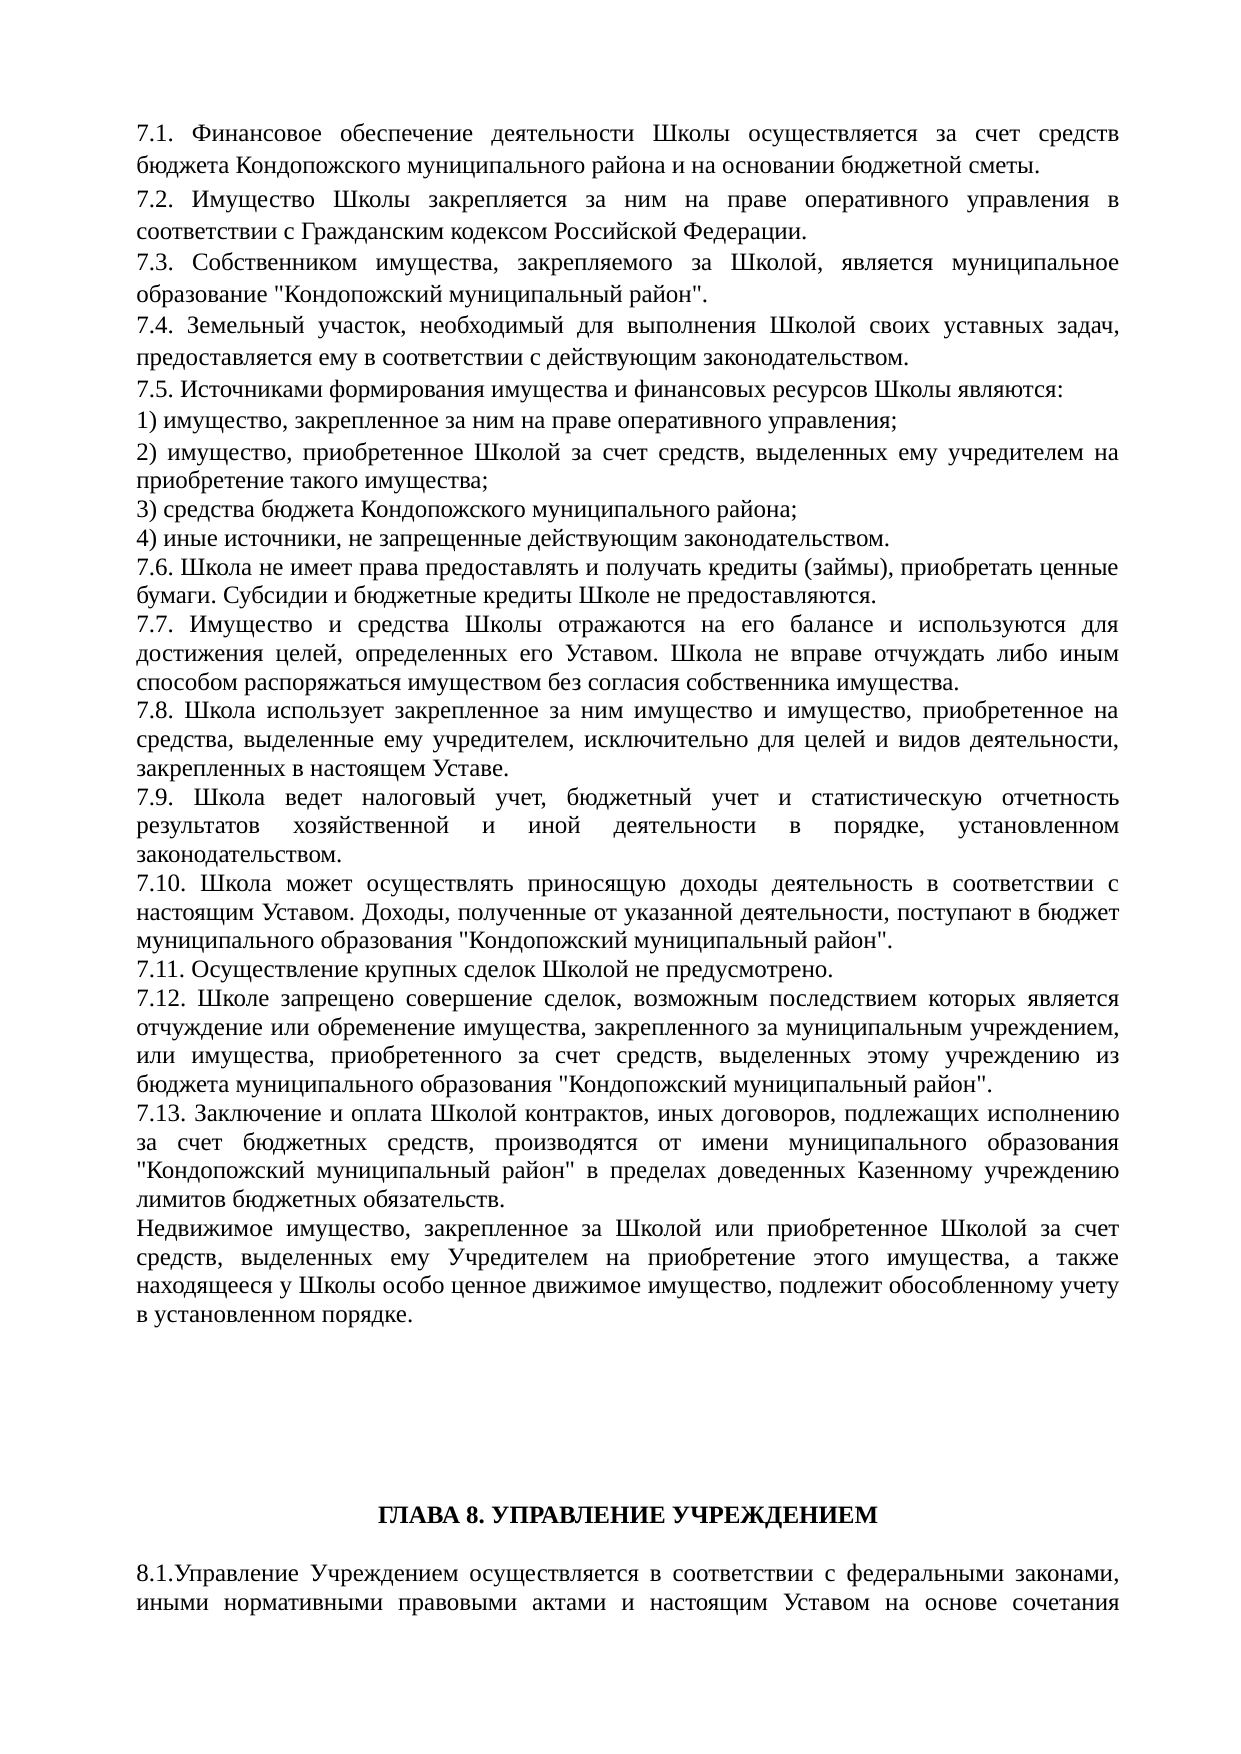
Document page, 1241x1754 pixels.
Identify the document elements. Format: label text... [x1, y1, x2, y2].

text 7.1. Финансовое обеспечение деятельности Школы осуществляется за счет средств бюджета Кондопожского муниципального района и на основании бюджетной сметы. [136, 118, 1120, 178]
text 7.2. Имущество Школы закрепляется за ним на праве оперативного управления в соответствии с Гражданским кодексом Российской Федерации. [136, 184, 1120, 245]
text 7.8. Школа использует закрепленное за ним имущество и имущество, приобретенное на средства, выделенные ему учредителем, исключительно для целей и видов деятельности, закрепленных в настоящем Уставе. [136, 696, 1120, 782]
text 7.10. Школа может осуществлять приносящую доходы деятельность в соответствии с настоящим Уставом. Доходы, полученные от указанной деятельности, поступают в бюджет муниципального образования "Кондопожский муниципальный район". [136, 868, 1120, 954]
text 7.7. Имущество и средства Школы отражаются на его балансе и используются для достижения целей, определенных его Уставом. Школа не вправе отчуждать либо иным способом распоряжаться имуществом без согласия собственника имущества. [136, 609, 1120, 696]
text 7.3. Собственником имущества, закрепляемого за Школой, является муниципальное образование "Кондопожский муниципальный район". [136, 247, 1120, 308]
text 4) иные источники, не запрещенные действующим законодательством. [136, 523, 1120, 552]
text 8.1.Управление Учреждением осуществляется в соответствии с федеральными законами, иными нормативными правовыми актами и настоящим Уставом на основе сочетания [136, 1558, 1120, 1616]
text 1) имущество, закрепленное за ним на праве оперативного управления; [136, 405, 1120, 434]
text 3) средства бюджета Кондопожского муниципального района; [136, 494, 1120, 523]
text 7.9. Школа ведет налоговый учет, бюджетный учет и статистическую отчетность результатов хозяйственной и иной деятельности в порядке, установленном законодательством. [136, 782, 1120, 868]
text ГЛАВА 8. УПРАВЛЕНИЕ УЧРЕЖДЕНИЕМ [136, 1501, 1120, 1529]
text Недвижимое имущество, закрепленное за Школой или приобретенное Школой за счет средств, выделенных ему Учредителем на приобретение этого имущества, а также находящееся у Школы особо ценное движимое имущество, подлежит обособленному учету в установленном порядке. [136, 1213, 1120, 1328]
text 7.5. Источниками формирования имущества и финансовых ресурсов Школы являются: [136, 374, 1120, 402]
text 7.11. Осуществление крупных сделок Школой не предусмотрено. [136, 954, 1120, 983]
text 7.6. Школа не имеет права предоставлять и получать кредиты (займы), приобретать ценные бумаги. Субсидии и бюджетные кредиты Школе не предоставляются. [136, 552, 1120, 609]
text 7.12. Школе запрещено совершение сделок, возможным последствием которых является отчуждение или обременение имущества, закрепленного за муниципальным учреждением, или имущества, приобретенного за счет средств, выделенных этому учреждению из бюджета муниципального образования "Кондопожский муниципальный район". [136, 983, 1120, 1098]
text 7.13. Заключение и оплата Школой контрактов, иных договоров, подлежащих исполнению за счет бюджетных средств, производятся от имени муниципального образования "Кондопожский муниципальный район" в пределах доведенных Казенному учреждению лимитов бюджетных обязательств. [136, 1098, 1120, 1213]
text 7.4. Земельный участок, необходимый для выполнения Школой своих уставных задач, предоставляется ему в соответствии с действующим законодательством. [136, 311, 1120, 371]
text 2) имущество, приобретенное Школой за счет средств, выделенных ему учредителем на приобретение такого имущества; [136, 437, 1120, 494]
